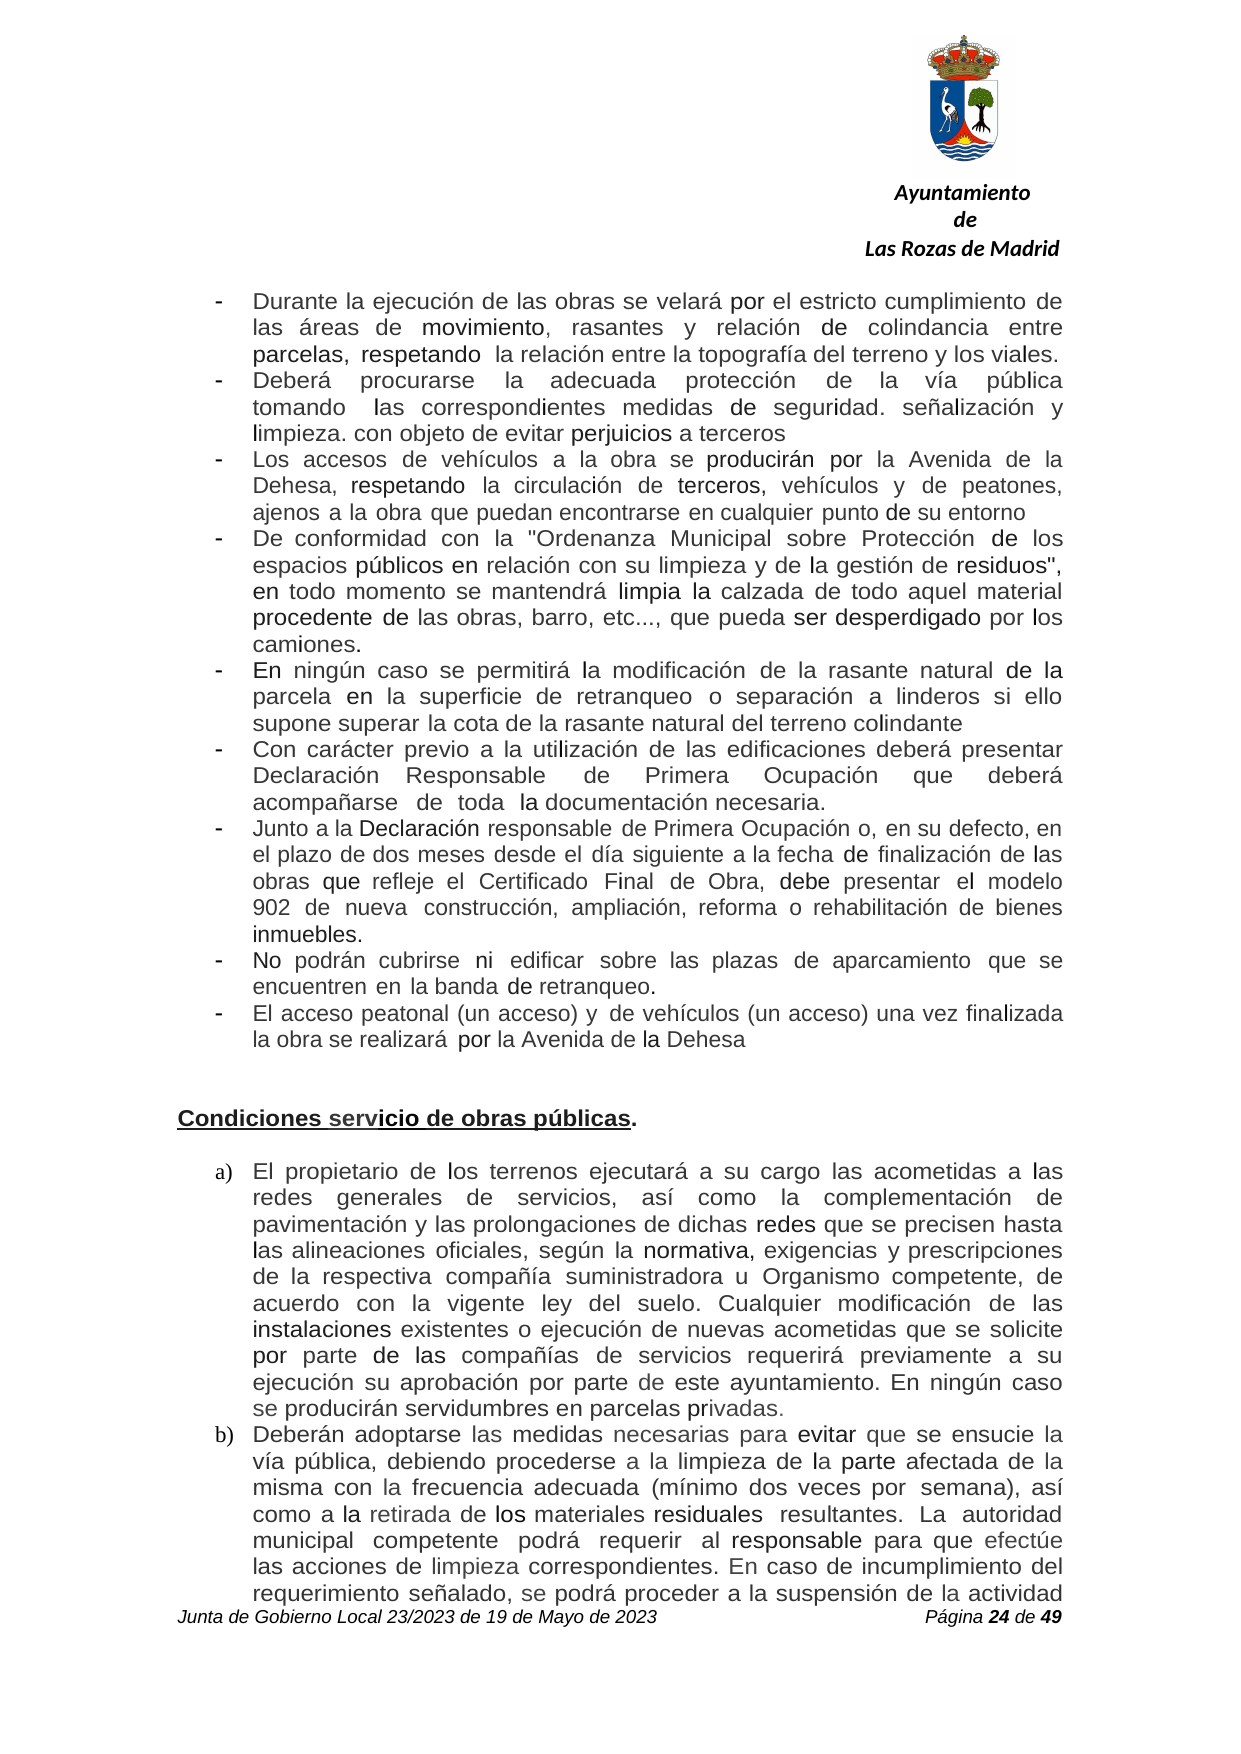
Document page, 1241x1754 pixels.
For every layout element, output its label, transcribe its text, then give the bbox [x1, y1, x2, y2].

list Con carácter previo a la utilización de las edificaciones deberá presentar Declaración Responsable de Primera Ocupación que deberá acompañarse de toda la documentación necesaria. [215, 736, 1063, 815]
list Durante la ejecución de las obras se velará por el estricto cumplimiento de las áreas de movimiento, rasantes y relación de colindancia entre parcelas, respetando la relación entre la topografía del terreno y los viales. [215, 288, 1063, 367]
list Los accesos de vehículos a la obra se producirán por la Avenida de la Dehesa, respetando la circulación de terceros, vehículos y de peatones, ajenos a la obra que puedan encontrarse en cualquier punto de su entorno [215, 446, 1063, 525]
list De conformidad con la "Ordenanza Municipal sobre Protección de los espacios públicos en relación con su limpieza y de la gestión de residuos", en todo momento se mantendrá limpia la calzada de todo aquel material procedente de las obras, barro, etc..., que pueda ser desperdigado por los camiones. [215, 525, 1063, 657]
list Junto a la Declaración responsable de Primera Ocupación o, en su defecto, en el plazo de dos meses desde el día siguiente a la fecha de finalización de las obras que refleje el Certificado Final de Obra, debe presentar el modelo 902 de nueva construcción, ampliación, reforma o rehabilitación de bienes inmuebles. [215, 815, 1063, 947]
text Condiciones servicio de obras públicas. [177, 1105, 1063, 1131]
list Deberán adoptarse las medidas necesarias para evitar que se ensucie la vía pública, debiendo procederse a la limpieza de la parte afectada de la misma con la frecuencia adecuada (mínimo dos veces por semana), así como a la retirada de los materiales residuales resultantes. La autoridad municipal competente podrá requerir al responsable para que efectúe las acciones de limpieza correspondientes. En caso de incumplimiento del requerimiento señalado, se podrá proceder a la suspensión de la actividad [215, 1421, 1063, 1606]
list El propietario de los terrenos ejecutará a su cargo las acometidas a las redes generales de servicios, así como la complementación de pavimentación y las prolongaciones de dichas redes que se precisen hasta las alineaciones oficiales, según la normativa, exigencias y prescripciones de la respectiva compañía suministradora u Organismo competente, de acuerdo con la vigente ley del suelo. Cualquier modificación de las instalaciones existentes o ejecución de nuevas acometidas que se solicite por parte de las compañías de servicios requerirá previamente a su ejecución su aprobación por parte de este ayuntamiento. En ningún caso se producirán servidumbres en parcelas privadas. [215, 1158, 1063, 1421]
list El acceso peatonal (un acceso) y de vehículos (un acceso) una vez finalizada la obra se realizará por la Avenida de la Dehesa [215, 999, 1063, 1052]
list No podrán cubrirse ni edificar sobre las plazas de aparcamiento que se encuentren en la banda de retranqueo. [215, 947, 1063, 999]
list En ningún caso se permitirá la modificación de la rasante natural de la parcela en la superficie de retranqueo o separación a linderos si ello supone superar la cota de la rasante natural del terreno colindante [215, 657, 1063, 736]
list Deberá procurarse la adecuada protección de la vía pública tomando las correspondientes medidas de seguridad. señalización y limpieza. con objeto de evitar perjuicios a terceros [215, 367, 1063, 446]
